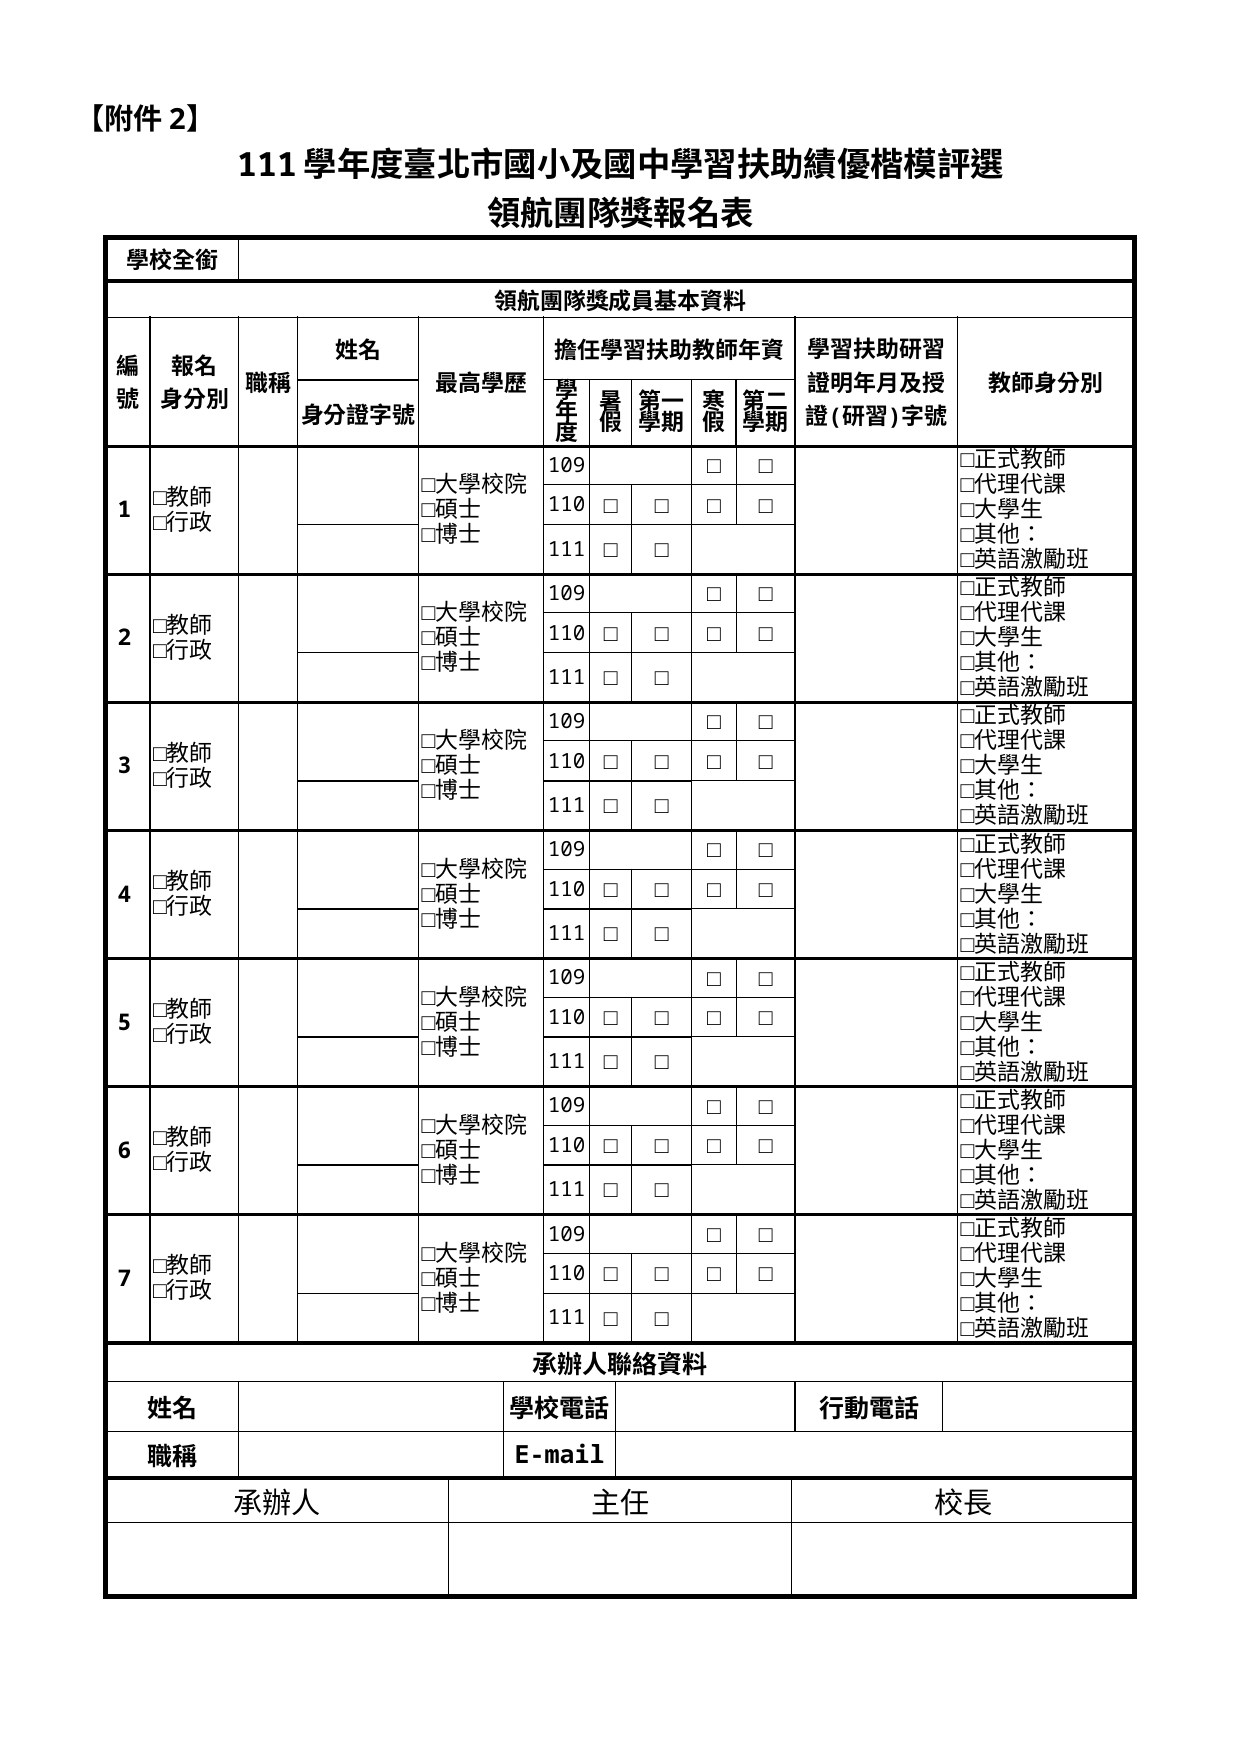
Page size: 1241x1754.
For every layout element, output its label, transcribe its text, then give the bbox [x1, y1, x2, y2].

table_cell [590, 960, 691, 997]
table_cell 姓名 [298, 318, 418, 379]
table_cell 教師身分別 [958, 318, 1132, 444]
table_cell □ [692, 1254, 736, 1292]
table_cell 編號 [108, 318, 149, 444]
table_cell □大學校院 □碩士 □博士 [419, 576, 543, 701]
table_cell □教師 □行政 [151, 960, 238, 1085]
table_cell [239, 448, 297, 573]
table_cell [692, 1294, 794, 1341]
table_cell □ [632, 613, 691, 652]
table_cell □ [692, 1088, 736, 1125]
table_cell □ [737, 448, 794, 484]
table_cell □ [737, 832, 794, 868]
table_cell 學校電話 [504, 1382, 615, 1431]
table_cell □大學校院 □碩士 □博士 [419, 1088, 543, 1213]
table_cell □ [692, 960, 736, 997]
table_cell [692, 909, 794, 957]
table_cell 報名 身分別 [151, 318, 238, 444]
table_cell □ [737, 741, 794, 780]
table_cell E-mail [504, 1432, 615, 1476]
table_cell □ [692, 448, 736, 484]
table_cell 寒 假 [692, 380, 735, 444]
table_cell □教師 □行政 [151, 704, 238, 829]
table_cell [590, 576, 691, 612]
table_cell □正式教師 □代理代課 □大學生 □其他： □英語激勵班 [958, 448, 1132, 573]
table_cell □ [590, 653, 631, 701]
table_cell □ [737, 576, 794, 612]
table_cell □大學校院 □碩士 □博士 [419, 1216, 543, 1341]
table_cell [298, 1088, 418, 1164]
table_cell □ [590, 782, 631, 829]
table_cell 主任 [449, 1480, 791, 1522]
table_cell [239, 832, 297, 957]
table_cell 109 [544, 832, 589, 868]
table_cell □教師 □行政 [151, 1216, 238, 1341]
table_cell 職稱 [239, 318, 297, 444]
table_cell [692, 1037, 794, 1085]
table_cell [298, 910, 418, 957]
table_cell □ [590, 998, 631, 1036]
table_cell □ [737, 613, 794, 652]
table_cell □ [692, 1126, 736, 1164]
table_cell 111 [544, 782, 589, 829]
table_cell [108, 1088, 149, 1213]
table_cell [590, 832, 691, 868]
table_cell 領航團隊獎成員基本資料 [108, 283, 1132, 316]
table_cell □ [737, 960, 794, 997]
table_cell □教師 □行政 [151, 832, 238, 957]
table_cell 暑假 [590, 380, 631, 444]
table_cell □ [737, 1126, 794, 1164]
table_cell [796, 704, 957, 829]
table_cell [108, 832, 149, 957]
table_cell [298, 1166, 418, 1213]
table_cell □ [590, 1254, 631, 1292]
table_cell □ [692, 485, 736, 524]
table_cell [108, 1216, 149, 1341]
table_cell [692, 653, 794, 701]
table_cell 學習扶助研習證明年月及授證(研習)字號 [796, 318, 957, 444]
table_cell [616, 1382, 794, 1431]
table_cell □ [632, 1038, 691, 1085]
text 領航團隊獎報名表 [75, 187, 1165, 235]
text 【附件2】 [75, 96, 1165, 138]
table_cell 111 [544, 910, 589, 957]
table_cell [796, 1216, 957, 1341]
table_cell [298, 525, 418, 573]
table_cell □正式教師 □代理代課 □大學生 □其他： □英語激勵班 [958, 576, 1132, 701]
table_cell 109 [544, 1216, 589, 1253]
table_cell [792, 1523, 1132, 1594]
table_cell [298, 782, 418, 829]
table_cell [298, 1216, 418, 1292]
table_cell □ [632, 653, 691, 701]
table_cell [692, 525, 794, 573]
table_cell □ [737, 704, 794, 740]
table_cell □正式教師 □代理代課 □大學生 □其他： □英語激勵班 [958, 960, 1132, 1085]
table_cell □教師 □行政 [151, 576, 238, 701]
table_cell [239, 960, 297, 1085]
table_cell □ [737, 998, 794, 1036]
table_cell [590, 704, 691, 740]
table_cell □ [590, 741, 631, 780]
table_cell □大學校院 □碩士 □博士 [419, 448, 543, 573]
table_cell □大學校院 □碩士 □博士 [419, 960, 543, 1085]
table_cell [796, 576, 957, 701]
table_cell [590, 448, 691, 484]
table_header [239, 240, 1132, 278]
table_cell 行動電話 [796, 1382, 942, 1431]
table_cell □ [692, 1216, 736, 1253]
table_cell 111 [544, 525, 589, 573]
table_cell 擔任學習扶助教師年資 [544, 318, 794, 379]
table_cell 職稱 [108, 1432, 238, 1476]
table_cell 第一 學期 [632, 380, 691, 444]
table_cell [239, 1216, 297, 1341]
table_cell 111 [544, 1166, 589, 1213]
table_cell □ [590, 1038, 631, 1085]
table_cell 109 [544, 704, 589, 740]
table_cell [239, 1088, 297, 1213]
table_cell □ [692, 870, 736, 908]
table_cell □ [590, 910, 631, 957]
table_cell □ [632, 741, 691, 780]
table_cell [108, 576, 149, 701]
table_cell 姓名 [108, 1382, 238, 1431]
table_cell [449, 1523, 791, 1594]
table_cell □ [590, 1294, 631, 1341]
table_cell 110 [544, 1126, 589, 1164]
table_cell 110 [544, 998, 589, 1036]
table_cell □ [632, 1166, 691, 1213]
table_cell □ [632, 1294, 691, 1341]
table_cell [796, 448, 957, 573]
table_cell □ [737, 1216, 794, 1253]
table_cell □大學校院 □碩士 □博士 [419, 704, 543, 829]
table_cell □ [737, 485, 794, 524]
table_cell [616, 1432, 1132, 1476]
table_cell [298, 1038, 418, 1085]
table_cell [239, 576, 297, 701]
table_cell [239, 704, 297, 829]
table_cell □ [590, 1126, 631, 1164]
table_cell 109 [544, 448, 589, 484]
table_cell [298, 960, 418, 1036]
table_header 學校全銜 [108, 240, 238, 278]
table_cell [298, 832, 418, 908]
table_cell [796, 960, 957, 1085]
table_cell 校長 [792, 1480, 1132, 1522]
table_cell [298, 576, 418, 652]
table_cell [108, 448, 149, 573]
table_cell 109 [544, 576, 589, 612]
table_cell □ [632, 782, 691, 829]
table_cell □正式教師 □代理代課 □大學生 □其他： □英語激勵班 [958, 1216, 1132, 1341]
table_cell □大學校院 □碩士 □博士 [419, 832, 543, 957]
table_cell [692, 1165, 794, 1213]
table_cell 承辦人聯絡資料 [108, 1345, 1132, 1381]
table_cell □ [590, 1166, 631, 1213]
table_cell □ [692, 998, 736, 1036]
table_cell [796, 832, 957, 957]
table_cell 110 [544, 870, 589, 908]
table_cell □ [737, 1088, 794, 1125]
table_cell □ [692, 832, 736, 868]
table_cell □教師 □行政 [151, 1088, 238, 1213]
table_cell □ [632, 870, 691, 908]
table_cell □ [737, 870, 794, 908]
table_cell 身分證字號 [298, 381, 418, 444]
table_cell [298, 653, 418, 701]
table_cell 111 [544, 653, 589, 701]
table_cell 110 [544, 613, 589, 652]
table_cell 109 [544, 960, 589, 997]
table_cell □ [632, 910, 691, 957]
table_cell [590, 1088, 691, 1125]
table_cell 111 [544, 1038, 589, 1085]
table_cell □ [590, 870, 631, 908]
table_cell [298, 1294, 418, 1341]
table_cell [692, 781, 794, 829]
table_cell [239, 1382, 503, 1431]
table_cell □ [692, 576, 736, 612]
table_cell 110 [544, 485, 589, 524]
table_cell [239, 1432, 503, 1476]
table_cell 最高學歷 [419, 318, 543, 444]
table_cell □教師 □行政 [151, 448, 238, 573]
table_cell □ [632, 1126, 691, 1164]
table_cell □ [692, 704, 736, 740]
table_cell □ [632, 998, 691, 1036]
table_cell [108, 704, 149, 829]
table_cell [590, 1216, 691, 1253]
table_cell □ [590, 485, 631, 524]
table_cell □正式教師 □代理代課 □大學生 □其他： □英語激勵班 [958, 1088, 1132, 1213]
table_cell 第二 學期 [737, 380, 794, 444]
table_cell □ [692, 741, 736, 780]
text 111學年度臺北市國小及國中學習扶助績優楷模評選 [75, 138, 1165, 187]
table_cell [298, 448, 418, 524]
table_cell □ [632, 525, 691, 573]
table_cell □ [632, 485, 691, 524]
table_cell 110 [544, 1254, 589, 1292]
table_cell [796, 1088, 957, 1213]
table_cell 110 [544, 741, 589, 780]
table_cell □ [737, 1254, 794, 1292]
table_cell □ [590, 525, 631, 573]
table_cell [108, 1523, 448, 1594]
table_cell [298, 704, 418, 780]
table_cell [943, 1382, 1132, 1431]
table_cell 109 [544, 1088, 589, 1125]
table_cell □ [692, 613, 736, 652]
table_cell □正式教師 □代理代課 □大學生 □其他： □英語激勵班 [958, 832, 1132, 957]
table_cell 承辦人 [108, 1480, 448, 1522]
table_cell 111 [544, 1294, 589, 1341]
table_cell □ [632, 1254, 691, 1292]
table_cell [108, 960, 149, 1085]
table_cell □ [590, 613, 631, 652]
table_cell 學年度 [544, 380, 589, 444]
table_cell □正式教師 □代理代課 □大學生 □其他： □英語激勵班 [958, 704, 1132, 829]
